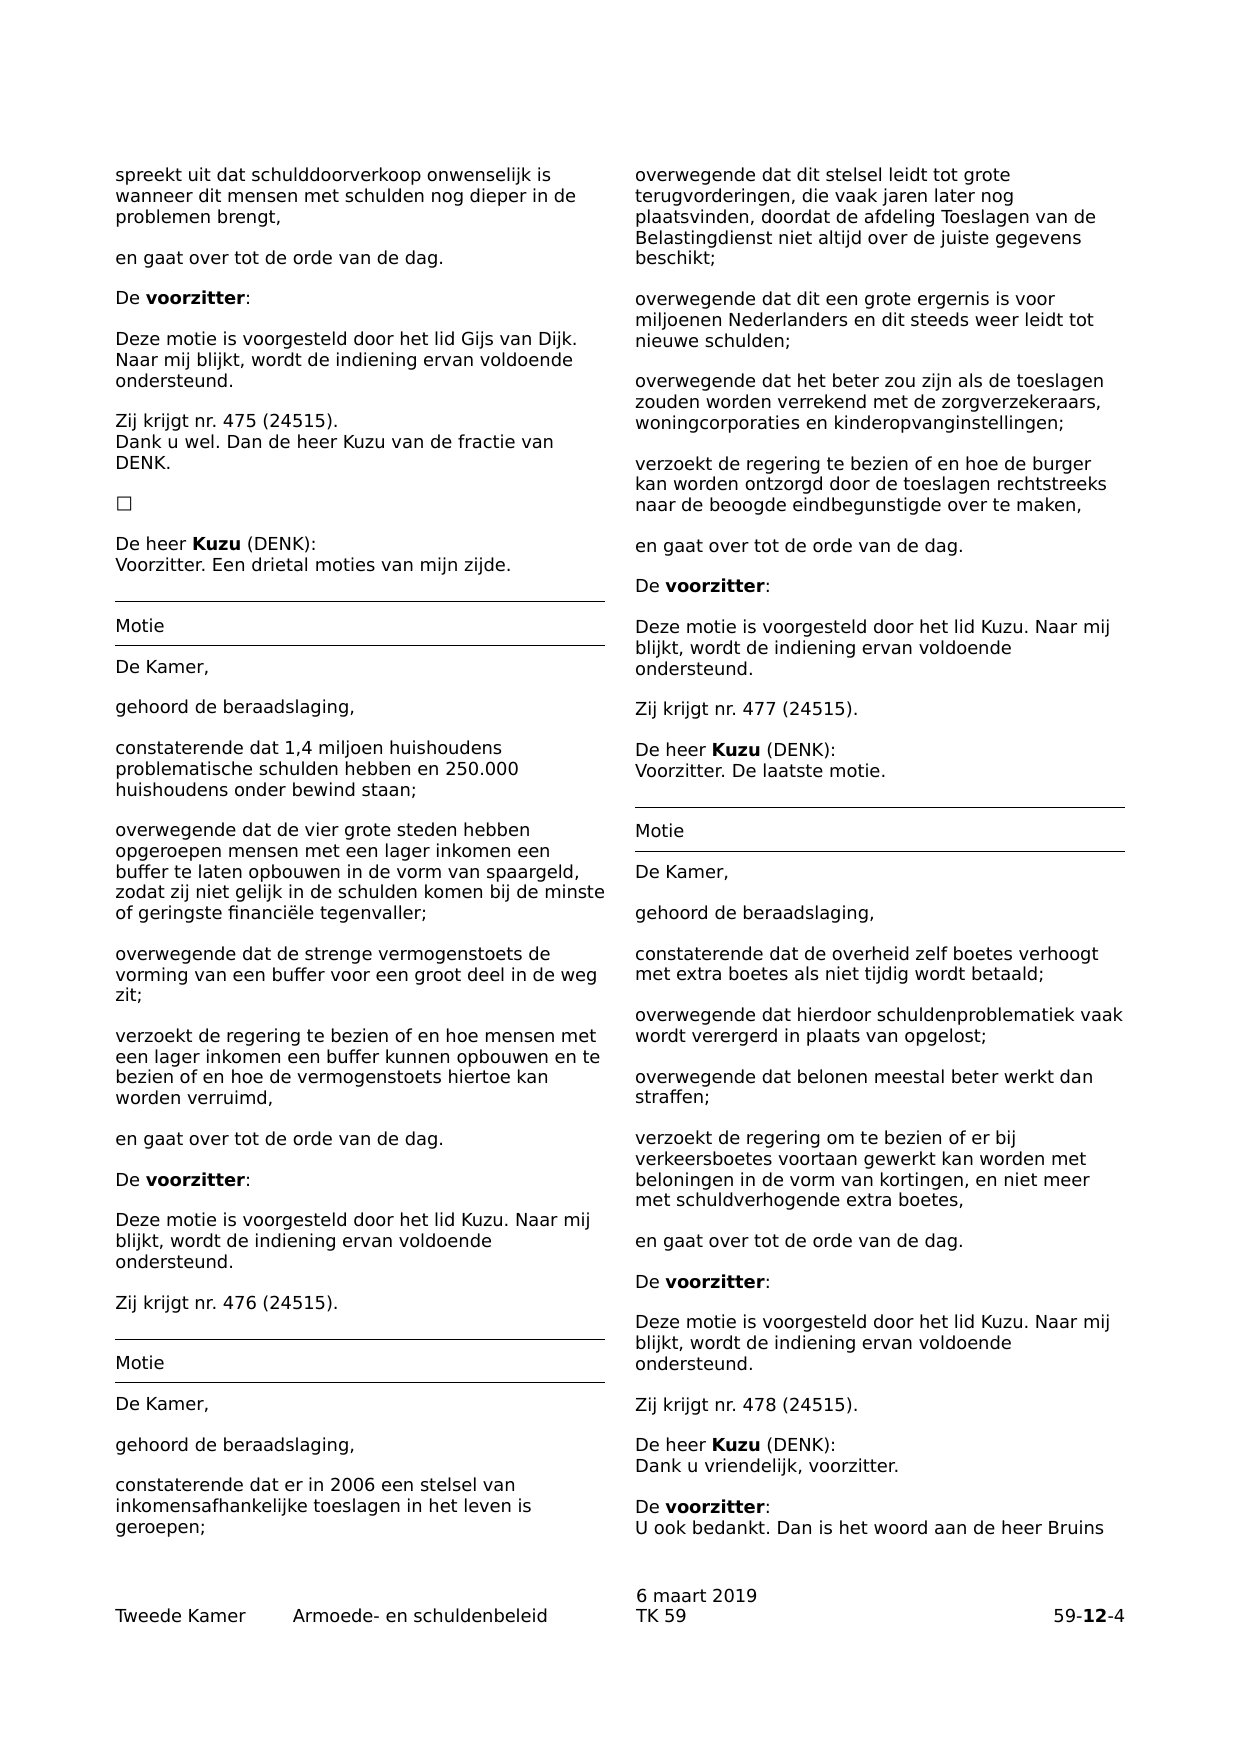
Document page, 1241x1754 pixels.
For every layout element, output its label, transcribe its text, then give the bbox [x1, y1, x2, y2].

text gehoord de beraadslaging, [115, 697, 605, 718]
text De voorzitter: [115, 288, 605, 309]
text Deze motie is voorgesteld door het lid Kuzu. Naar mij blijkt, wordt de indiening ervan voldoende ondersteund. [635, 1312, 1125, 1374]
text Voorzitter. Een drietal moties van mijn zijde. [115, 555, 605, 576]
text ⬜ [115, 493, 605, 514]
text spreekt uit dat schulddoorverkoop onwenselijk is wanneer dit mensen met schulden nog dieper in de problemen brengt, [115, 165, 605, 227]
text overwegende dat het beter zou zijn als de toeslagen zouden worden verrekend met de zorgverzekeraars, woningcorporaties en kinderopvanginstellingen; [635, 371, 1125, 433]
text Deze motie is voorgesteld door het lid Kuzu. Naar mij blijkt, wordt de indiening ervan voldoende ondersteund. [115, 1210, 605, 1272]
text De heer Kuzu (DENK): [635, 740, 1125, 761]
text Deze motie is voorgesteld door het lid Kuzu. Naar mij blijkt, wordt de indiening ervan voldoende ondersteund. [635, 617, 1125, 679]
text verzoekt de regering te bezien of en hoe de burger kan worden ontzorgd door de toeslagen rechtstreeks naar de beoogde eindbegunstigde over te maken, [635, 453, 1125, 516]
text gehoord de beraadslaging, [115, 1434, 605, 1455]
text en gaat over tot de orde van de dag. [635, 1231, 1125, 1252]
text De voorzitter: [635, 1272, 1125, 1292]
text Deze motie is voorgesteld door het lid Gijs van Dijk. Naar mij blijkt, wordt de indiening ervan voldoende ondersteund. [115, 329, 605, 391]
text Zij krijgt nr. 476 (24515). [115, 1292, 605, 1313]
text De Kamer, [115, 1394, 605, 1414]
text verzoekt de regering om te bezien of er bij verkeersboetes voortaan gewerkt kan worden met beloningen in de vorm van kortingen, en niet meer met schuldverhogende extra boetes, [635, 1128, 1125, 1211]
text De heer Kuzu (DENK): [635, 1435, 1125, 1456]
text De Kamer, [115, 656, 605, 677]
text constaterende dat de overheid zelf boetes verhoogt met extra boetes als niet tijdig wordt betaald; [635, 943, 1125, 985]
text overwegende dat de vier grote steden hebben opgeroepen mensen met een lager inkomen een buffer te laten opbouwen in de vorm van spaargeld, zodat zij niet gelijk in de schulden komen bij de minste of geringste financiële tegenvaller; [115, 820, 605, 924]
text De heer Kuzu (DENK): [115, 534, 605, 555]
text De voorzitter: [115, 1169, 605, 1190]
text De voorzitter: [635, 1497, 1125, 1517]
text Dank u wel. Dan de heer Kuzu van de fractie van DENK. [115, 432, 605, 473]
text De Kamer, [635, 862, 1125, 883]
text overwegende dat hierdoor schuldenproblematiek vaak wordt verergerd in plaats van opgelost; [635, 1005, 1125, 1046]
text Zij krijgt nr. 475 (24515). [115, 411, 605, 432]
text Zij krijgt nr. 477 (24515). [635, 699, 1125, 720]
text overwegende dat dit een grote ergernis is voor miljoenen Nederlanders en dit steeds weer leidt tot nieuwe schulden; [635, 289, 1125, 351]
text U ook bedankt. Dan is het woord aan de heer Bruins [635, 1517, 1125, 1538]
text Dank u vriendelijk, voorzitter. [635, 1456, 1125, 1477]
text gehoord de beraadslaging, [635, 903, 1125, 923]
text constaterende dat 1,4 miljoen huishoudens problematische schulden hebben en 250.000 huishoudens onder bewind staan; [115, 738, 605, 800]
text en gaat over tot de orde van de dag. [635, 536, 1125, 556]
text verzoekt de regering te bezien of en hoe mensen met een lager inkomen een buffer kunnen opbouwen en te bezien of en hoe de vermogenstoets hiertoe kan worden verruimd, [115, 1026, 605, 1109]
text constaterende dat er in 2006 een stelsel van inkomensafhankelijke toeslagen in het leven is geroepen; [115, 1475, 605, 1537]
text Voorzitter. De laatste motie. [635, 761, 1125, 781]
text overwegende dat de strenge vermogenstoets de vorming van een buffer voor een groot deel in de weg zit; [115, 944, 605, 1006]
text Motie [635, 821, 1125, 842]
text overwegende dat dit stelsel leidt tot grote terugvorderingen, die vaak jaren later nog plaatsvinden, doordat de afdeling Toeslagen van de Belastingdienst niet altijd over de juiste gegevens beschikt; [635, 165, 1125, 269]
text en gaat over tot de orde van de dag. [115, 1129, 605, 1149]
text overwegende dat belonen meestal beter werkt dan straffen; [635, 1066, 1125, 1108]
text Motie [115, 1353, 605, 1374]
text Zij krijgt nr. 478 (24515). [635, 1394, 1125, 1415]
text De voorzitter: [635, 576, 1125, 597]
text en gaat over tot de orde van de dag. [115, 247, 605, 268]
text Motie [115, 616, 605, 636]
